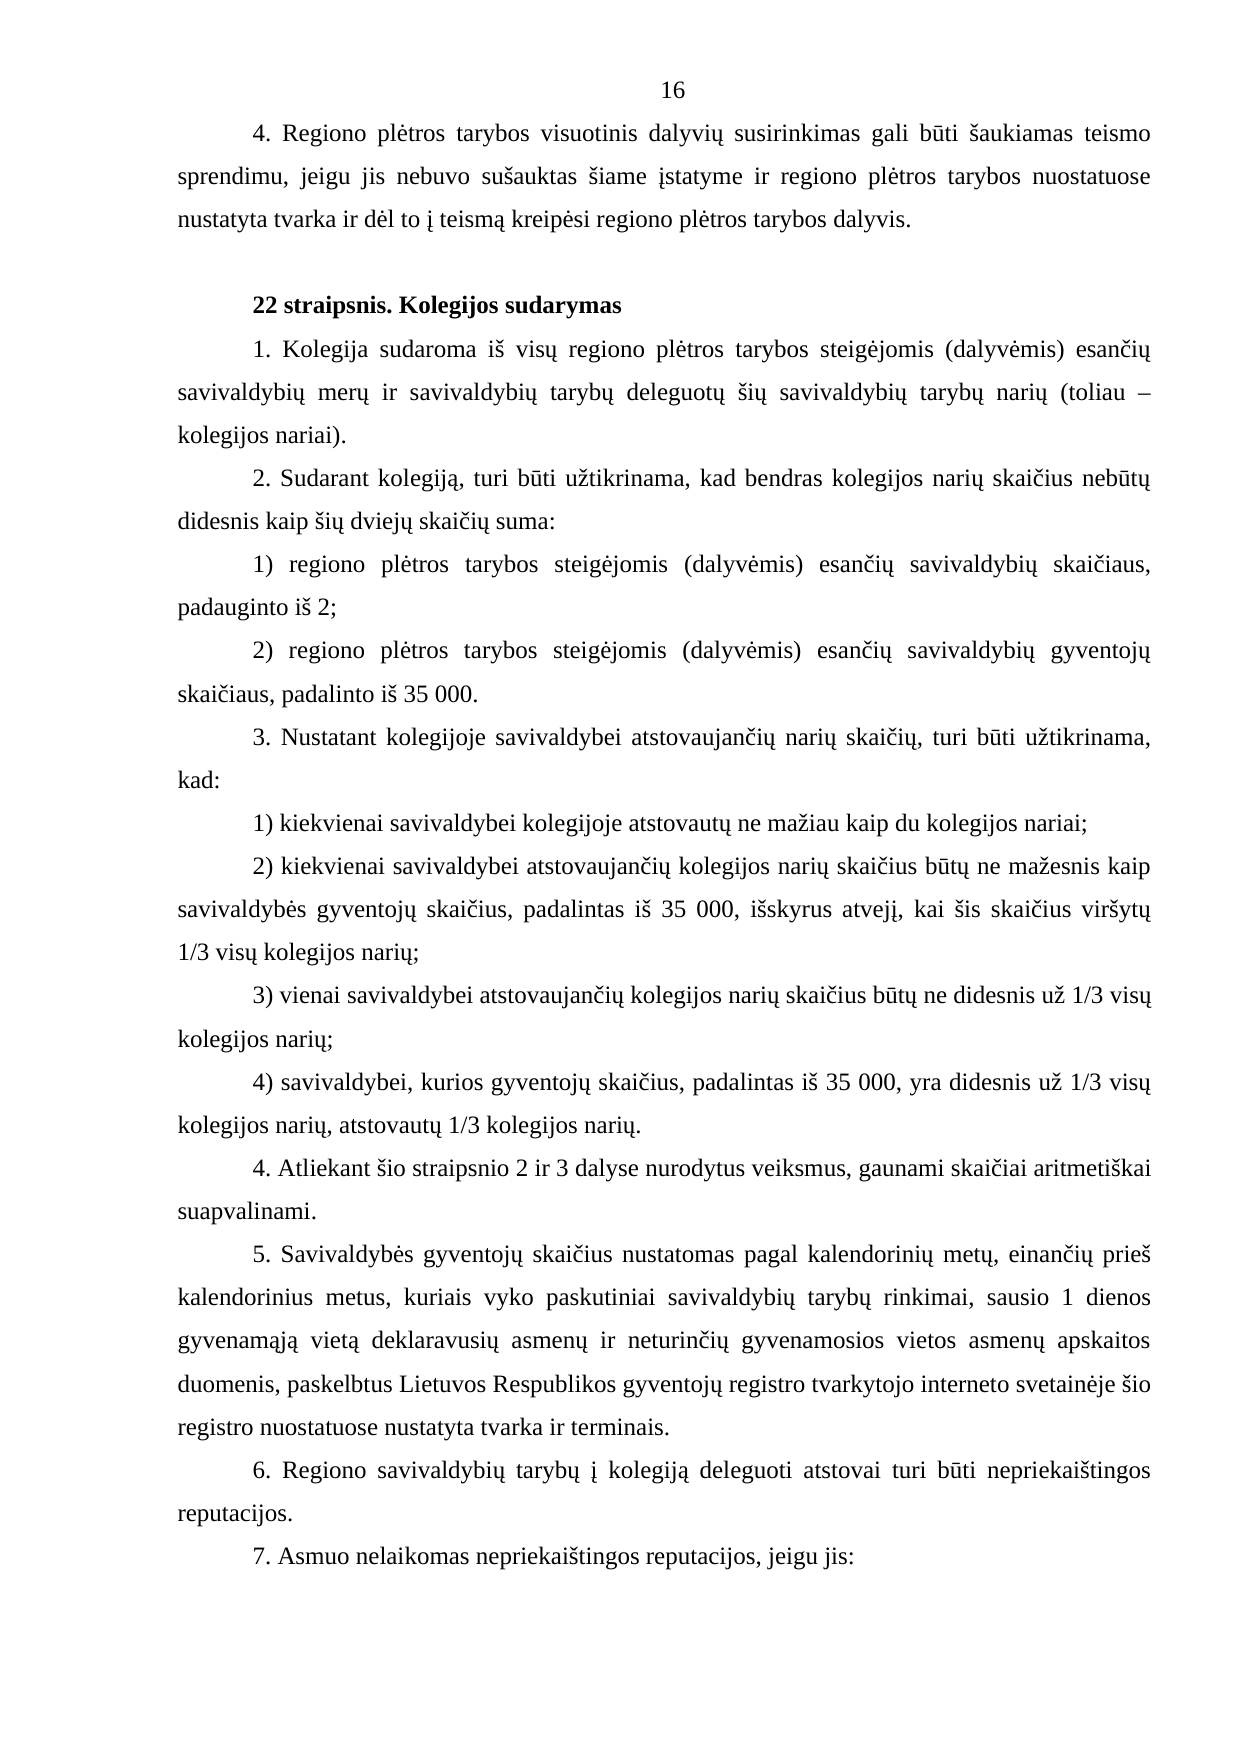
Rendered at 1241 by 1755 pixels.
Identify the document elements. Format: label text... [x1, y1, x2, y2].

text 1) kiekvienai savivaldybei kolegijoje atstovautų ne mažiau kaip du kolegijos nariai; [177, 808, 1152, 837]
text 22 straipsnis. Kolegijos sudarymas [177, 291, 1152, 319]
text 3) vienai savivaldybei atstovaujančių kolegijos narių skaičius būtų ne didesnis už 1/3 visų kolegijos narių; [177, 981, 1152, 1052]
text 2) regiono plėtros tarybos steigėjomis (dalyvėmis) esančių savivaldybių gyventojų skaičiaus, padalinto iš 35 000. [177, 636, 1152, 707]
text 3. Nustatant kolegijoje savivaldybei atstovaujančių narių skaičių, turi būti užtikrinama, kad: [177, 722, 1152, 794]
text 7. Asmuo nelaikomas nepriekaištingos reputacijos, jeigu jis: [177, 1541, 1152, 1570]
text 4) savivaldybei, kurios gyventojų skaičius, padalintas iš 35 000, yra didesnis už 1/3 visų kolegijos narių, atstovautų 1/3 kolegijos narių. [177, 1067, 1152, 1139]
text 4. Regiono plėtros tarybos visuotinis dalyvių susirinkimas gali būti šaukiamas teismo sprendimu, jeigu jis nebuvo sušauktas šiame įstatyme ir regiono plėtros tarybos nuostatuose nustatyta tvarka ir dėl to į teismą kreipėsi regiono plėtros tarybos dalyvis. [177, 118, 1152, 233]
text 5. Savivaldybės gyventojų skaičius nustatomas pagal kalendorinių metų, einančių prieš kalendorinius metus, kuriais vyko paskutiniai savivaldybių tarybų rinkimai, sausio 1 dienos gyvenamąją vietą deklaravusių asmenų ir neturinčių gyvenamosios vietos asmenų apskaitos duomenis, paskelbtus Lietuvos Respublikos gyventojų registro tvarkytojo interneto svetainėje šio registro nuostatuose nustatyta tvarka ir terminais. [177, 1239, 1152, 1441]
text 2. Sudarant kolegiją, turi būti užtikrinama, kad bendras kolegijos narių skaičius nebūtų didesnis kaip šių dviejų skaičių suma: [177, 463, 1152, 535]
text 2) kiekvienai savivaldybei atstovaujančių kolegijos narių skaičius būtų ne mažesnis kaip savivaldybės gyventojų skaičius, padalintas iš 35 000, išskyrus atvejį, kai šis skaičius viršytų 1/3 visų kolegijos narių; [177, 851, 1152, 966]
text 1. Kolegija sudaroma iš visų regiono plėtros tarybos steigėjomis (dalyvėmis) esančių savivaldybių merų ir savivaldybių tarybų deleguotų šių savivaldybių tarybų narių (toliau – kolegijos nariai). [177, 334, 1152, 449]
text 4. Atliekant šio straipsnio 2 ir 3 dalyse nurodytus veiksmus, gaunami skaičiai aritmetiškai suapvalinami. [177, 1153, 1152, 1225]
text 1) regiono plėtros tarybos steigėjomis (dalyvėmis) esančių savivaldybių skaičiaus, padauginto iš 2; [177, 549, 1152, 621]
text 6. Regiono savivaldybių tarybų į kolegiją deleguoti atstovai turi būti nepriekaištingos reputacijos. [177, 1455, 1152, 1527]
